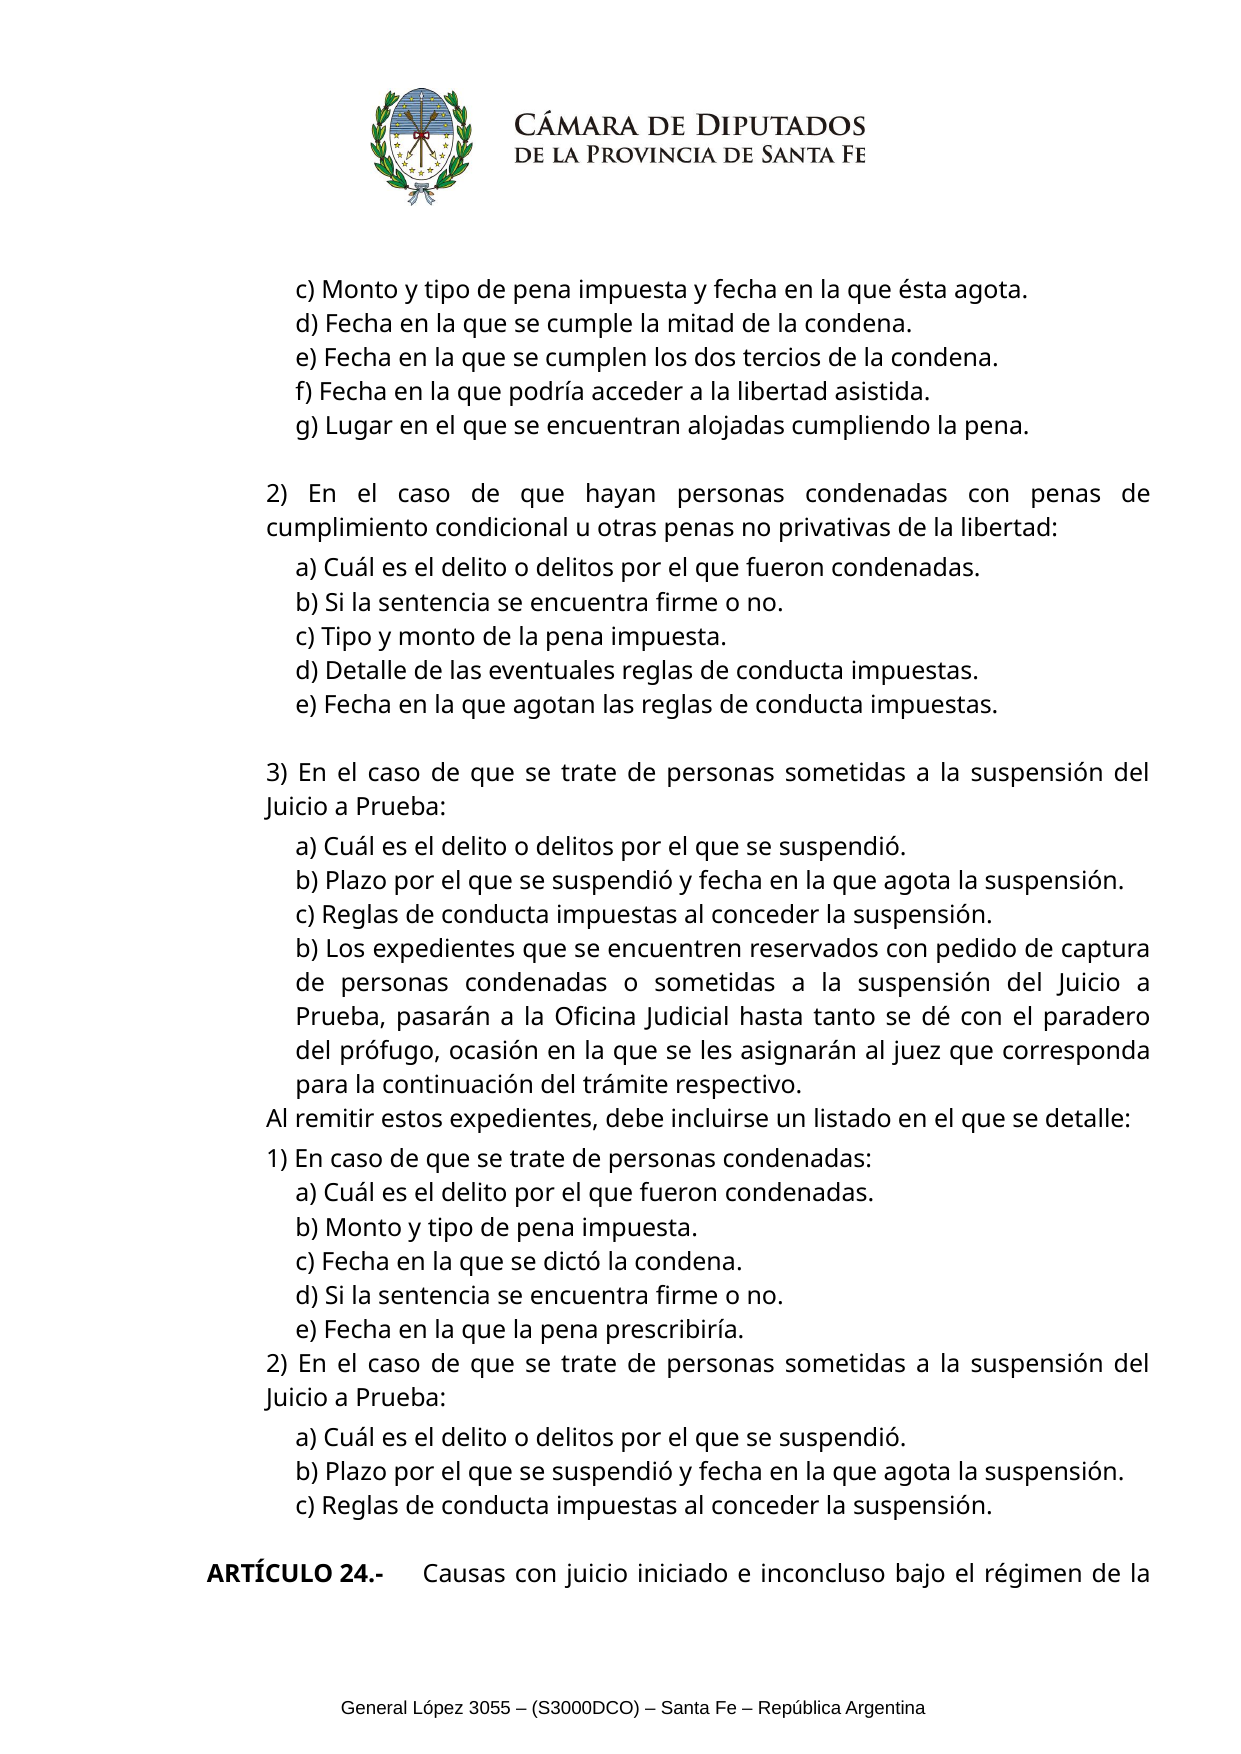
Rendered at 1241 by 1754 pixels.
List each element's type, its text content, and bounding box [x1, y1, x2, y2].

text c) Monto y tipo de pena impuesta y fecha en la que ésta agota. [295, 272, 1152, 306]
table_header ARTÍCULO 24.- [207, 1556, 423, 1606]
text e) Fecha en la que se cumplen los dos tercios de la condena. [295, 340, 1152, 374]
text d) Detalle de las eventuales reglas de conducta impuestas. [295, 652, 1152, 686]
text b) Plazo por el que se suspendió y fecha en la que agota la suspensión. [295, 1453, 1152, 1488]
picture [370, 88, 866, 210]
text d) Si la sentencia se encuentra firme o no. [295, 1277, 1152, 1311]
text Causas con juicio iniciado e inconcluso bajo el régimen de la [423, 1556, 1152, 1590]
text a) Cuál es el delito o delitos por el que se suspendió. [295, 828, 1152, 863]
text a) Cuál es el delito por el que fueron condenadas. [295, 1175, 1152, 1209]
text a) Cuál es el delito o delitos por el que se suspendió. [295, 1419, 1152, 1453]
text e) Fecha en la que la pena prescribiría. [295, 1311, 1152, 1345]
text 2) En el caso de que hayan personas condenadas con penas de cumplimiento condicional u otras penas no privativas de la libertad: [266, 476, 1152, 544]
text Al remitir estos expedientes, debe incluirse un listado en el que se detalle: [266, 1101, 1152, 1135]
text f) Fecha en la que podría acceder a la libertad asistida. [295, 374, 1152, 408]
text b) Si la sentencia se encuentra firme o no. [295, 584, 1152, 618]
text c) Fecha en la que se dictó la condena. [295, 1243, 1152, 1277]
text a) Cuál es el delito o delitos por el que fueron condenadas. [295, 550, 1152, 584]
text b) Los expedientes que se encuentren reservados con pedido de captura de personas condenadas o sometidas a la suspensión del Juicio a Prueba, pasarán a la Oficina Judicial hasta tanto se dé con el paradero del prófugo, ocasión en la que se les asignarán al juez que corresponda para la continuación del trámite respectivo. [295, 931, 1152, 1101]
text g) Lugar en el que se encuentran alojadas cumpliendo la pena. [295, 408, 1152, 442]
text 2) En el caso de que se trate de personas sometidas a la suspensión del Juicio a Prueba: [266, 1345, 1152, 1413]
text c) Reglas de conducta impuestas al conceder la suspensión. [295, 1488, 1152, 1522]
text 1) En caso de que se trate de personas condenadas: [266, 1141, 1152, 1175]
text d) Fecha en la que se cumple la mitad de la condena. [295, 306, 1152, 340]
text c) Reglas de conducta impuestas al conceder la suspensión. [295, 897, 1152, 931]
text 3) En el caso de que se trate de personas sometidas a la suspensión del Juicio a Prueba: [266, 754, 1152, 823]
text b) Monto y tipo de pena impuesta. [295, 1209, 1152, 1243]
text b) Plazo por el que se suspendió y fecha en la que agota la suspensión. [295, 863, 1152, 897]
text e) Fecha en la que agotan las reglas de conducta impuestas. [295, 686, 1152, 720]
text c) Tipo y monto de la pena impuesta. [295, 618, 1152, 652]
